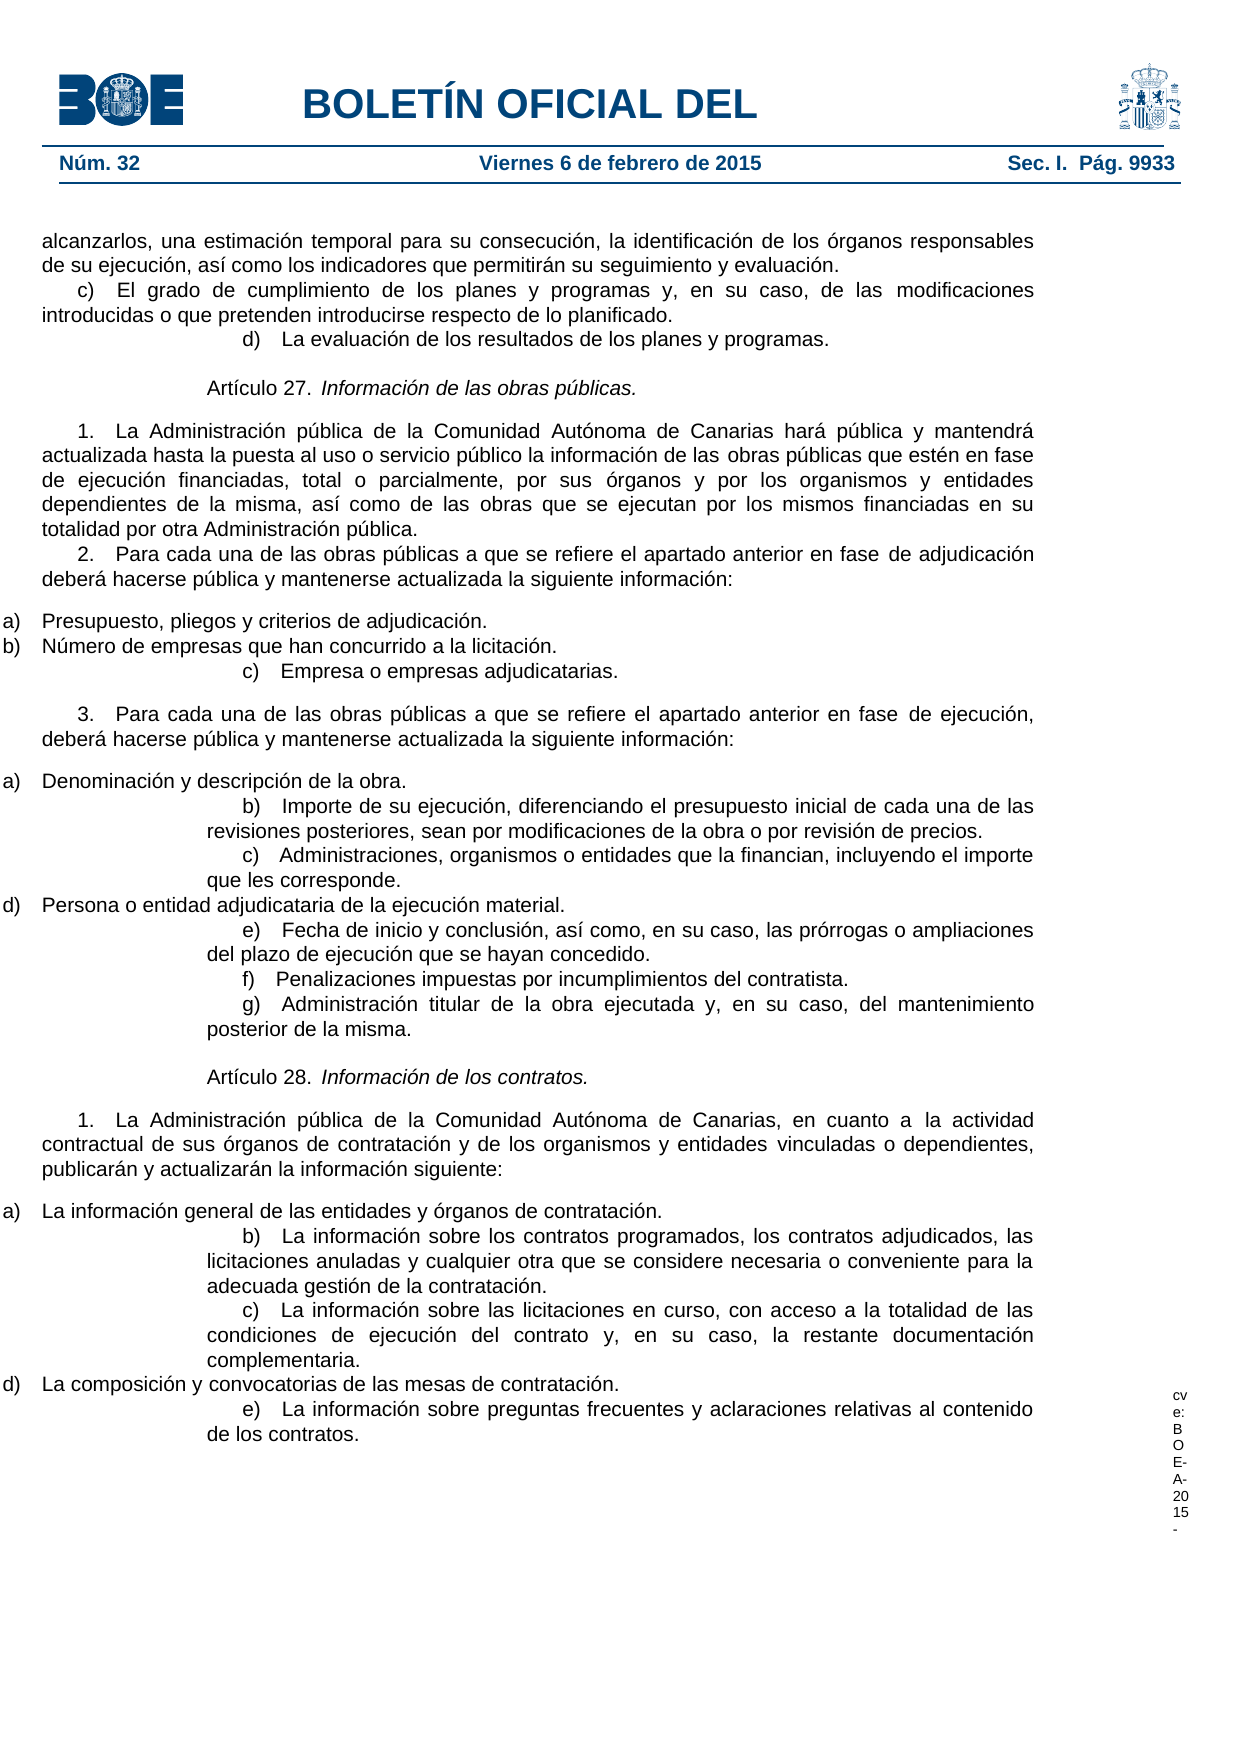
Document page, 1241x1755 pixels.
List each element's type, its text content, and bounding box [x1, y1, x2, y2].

list La información sobre los contratos programados, los contratos adjudicados, las licitaciones anuladas y cualquier otra que se considere necesaria o conveniente para la adecuada gestión de la contratación. [207, 1224, 1034, 1297]
list La evaluación de los resultados de los planes y programas. [242, 327, 1199, 351]
subtitle Núm. 32 Viernes 6 de febrero de 2015 Sec. I. Pág. 9933 [59, 151, 1199, 175]
list Fecha de inicio y conclusión, así como, en su caso, las prórrogas o ampliaciones del plazo de ejecución que se hayan concedido. [207, 918, 1034, 966]
list La información sobre las licitaciones en curso, con acceso a la totalidad de las condiciones de ejecución del contrato y, en su caso, la restante documentación complementaria. [207, 1298, 1035, 1371]
list Número de empresas que han concurrido a la licitación. [2, 634, 1199, 658]
list Presupuesto, pliegos y criterios de adjudicación. [2, 609, 1199, 633]
text alcanzarlos, una estimación temporal para su consecución, la identificación de los órganos responsables de su ejecución, así como los indicadores que permitirán su seguimiento y evaluación. [42, 228, 1034, 277]
list Administraciones, organismos o entidades que la financian, incluyendo el importe que les corresponde. [207, 843, 1034, 892]
list Persona o entidad adjudicataria de la ejecución material. [2, 893, 1199, 917]
list La Administración pública de la Comunidad Autónoma de Canarias, en cuanto a la actividad contractual de sus órganos de contratación y de los organismos y entidades vinculadas o dependientes, publicarán y actualizarán la información siguiente: [42, 1107, 1034, 1181]
list Importe de su ejecución, diferenciando el presupuesto inicial de cada una de las revisiones posteriores, sean por modificaciones de la obra o por revisión de precios. [207, 794, 1034, 842]
list Administración titular de la obra ejecutada y, en su caso, del mantenimiento posterior de la misma. [207, 992, 1034, 1040]
list Penalizaciones impuestas por incumplimientos del contratista. [242, 967, 1199, 991]
text Artículo 28. Información de los contratos. [207, 1065, 1199, 1089]
list La información general de las entidades y órganos de contratación. [2, 1199, 1199, 1223]
list Para cada una de las obras públicas a que se refiere el apartado anterior en fase de adjudicación deberá hacerse pública y mantenerse actualizada la siguiente información: [42, 542, 1034, 591]
list El grado de cumplimiento de los planes y programas y, en su caso, de las modificaciones introducidas o que pretenden introducirse respecto de lo planificado. [42, 278, 1034, 326]
list La Administración pública de la Comunidad Autónoma de Canarias hará pública y mantendrá actualizada hasta la puesta al uso o servicio público la información de las obras públicas que estén en fase de ejecución financiadas, total o parcialmente, por sus órganos y por los organismos y entidades dependientes de la misma, así como de las obras que se ejecutan por los mismos financiadas en su totalidad por otra Administración pública. [42, 418, 1034, 541]
list La información sobre preguntas frecuentes y aclaraciones relativas al contenido de los contratos. [207, 1397, 1034, 1446]
list Empresa o empresas adjudicatarias. [242, 659, 1199, 683]
list cve: BOE-A-2015-1114 [1173, 1387, 1191, 1538]
list Para cada una de las obras públicas a que se refiere el apartado anterior en fase de ejecución, deberá hacerse pública y mantenerse actualizada la siguiente información: [42, 702, 1034, 750]
text Artículo 27. Información de las obras públicas. [207, 376, 1199, 400]
list Denominación y descripción de la obra. [2, 769, 1199, 793]
list La composición y convocatorias de las mesas de contratación. [2, 1372, 1199, 1538]
